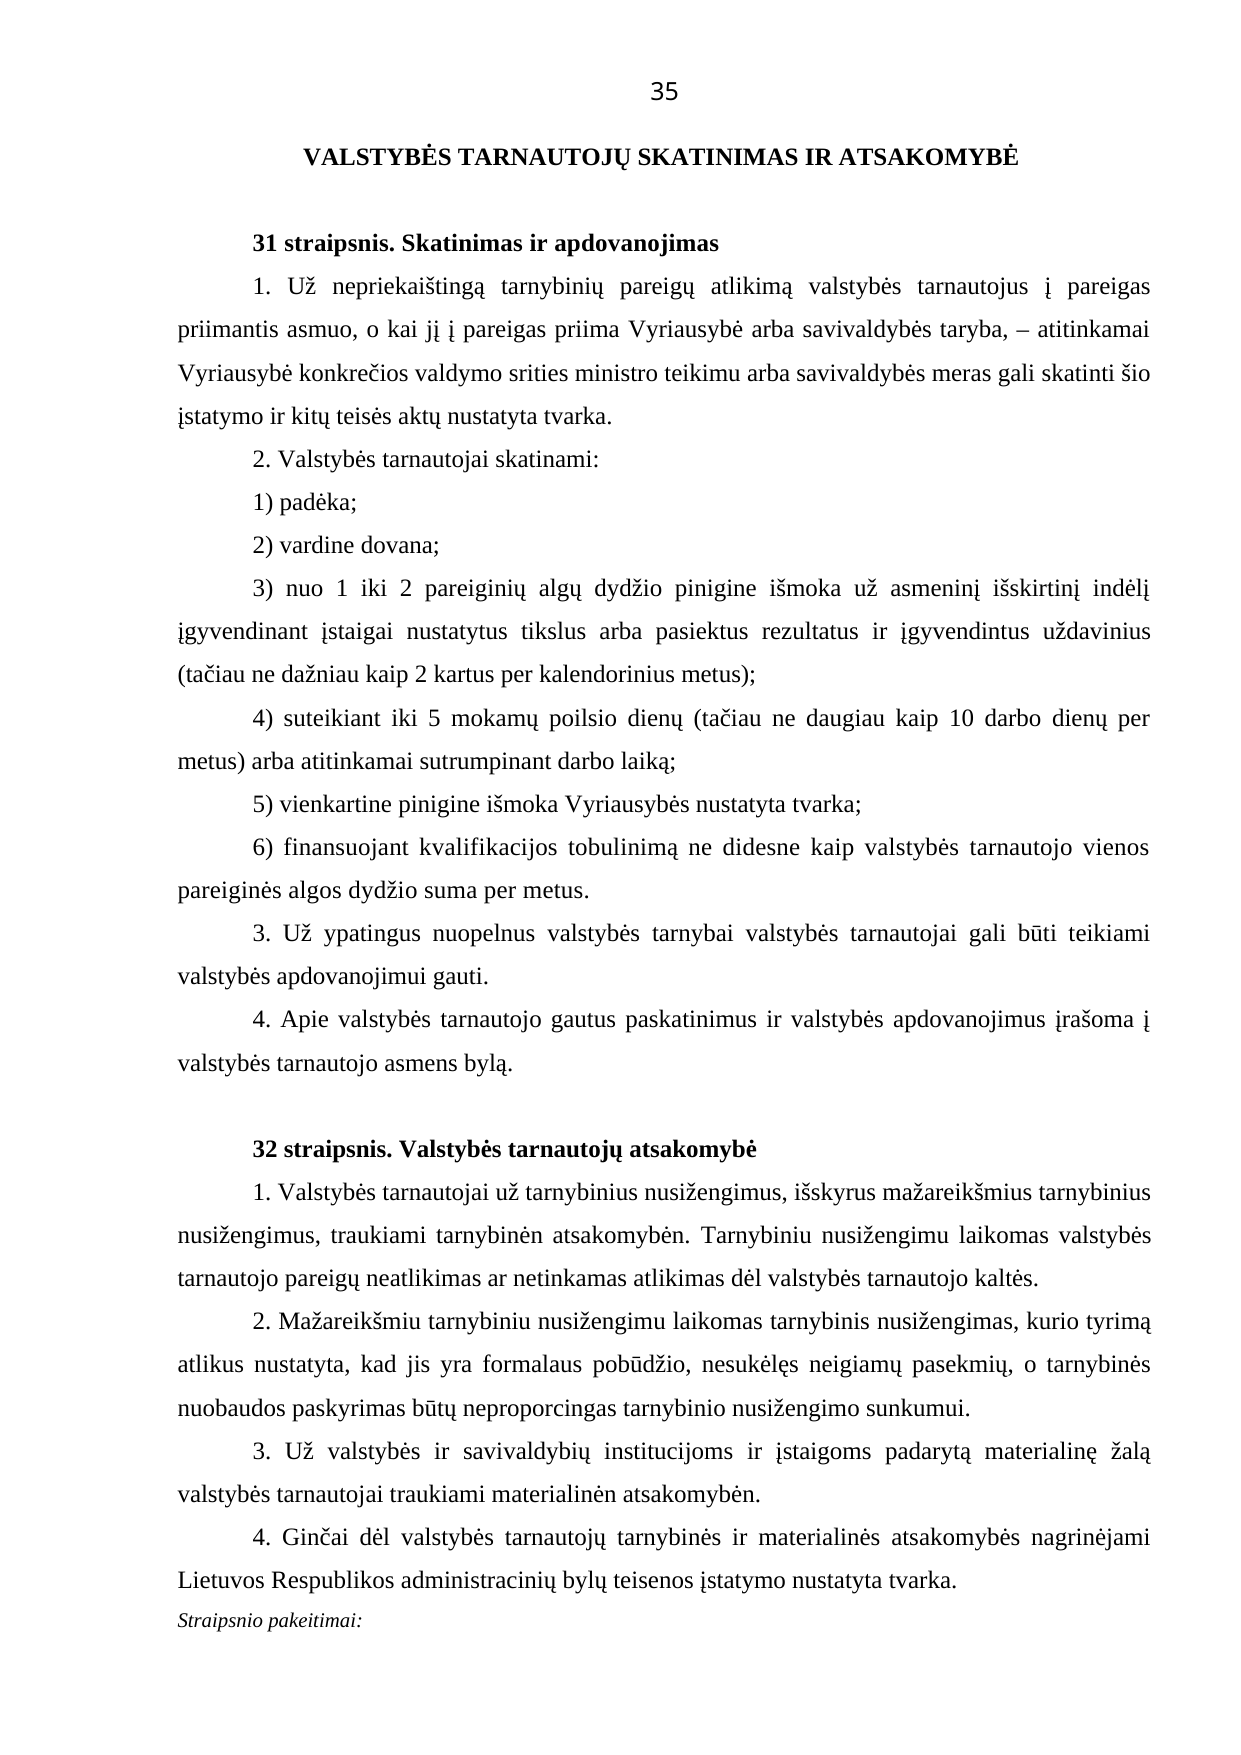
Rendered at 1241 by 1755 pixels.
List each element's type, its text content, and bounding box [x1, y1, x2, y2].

text 2) vardine dovana; [177, 530, 1152, 559]
text 2. Mažareikšmiu tarnybiniu nusižengimu laikomas tarnybinis nusižengimas, kurio tyrimą atlikus nustatyta, kad jis yra formalaus pobūdžio, nesukėlęs neigiamų pasekmių, o tarnybinės nuobaudos paskyrimas būtų neproporcingas tarnybinio nusižengimo sunkumui. [177, 1306, 1152, 1421]
text 32 straipsnis. Valstybės tarnautojų atsakomybė [177, 1134, 1152, 1163]
text 1) padėka; [177, 487, 1152, 516]
text 3. Už ypatingus nuopelnus valstybės tarnybai valstybės tarnautojai gali būti teikiami valstybės apdovanojimui gauti. [177, 918, 1152, 990]
text 4. Apie valstybės tarnautojo gautus paskatinimus ir valstybės apdovanojimus įrašoma į valstybės tarnautojo asmens bylą. [177, 1004, 1152, 1076]
text 6) finansuojant kvalifikacijos tobulinimą ne didesne kaip valstybės tarnautojo vienos pareiginės algos dydžio suma per metus. [177, 832, 1152, 904]
text 3) nuo 1 iki 2 pareiginių algų dydžio pinigine išmoka už asmeninį išskirtinį indėlį įgyvendinant įstaigai nustatytus tikslus arba pasiektus rezultatus ir įgyvendintus uždavinius (tačiau ne dažniau kaip 2 kartus per kalendorinius metus); [177, 573, 1152, 688]
text 2. Valstybės tarnautojai skatinami: [177, 444, 1152, 473]
text 31 straipsnis. Skatinimas ir apdovanojimas [177, 228, 1152, 257]
text 5) vienkartine pinigine išmoka Vyriausybės nustatyta tvarka; [177, 789, 1152, 818]
text 1. Valstybės tarnautojai už tarnybinius nusižengimus, išskyrus mažareikšmius tarnybinius nusižengimus, traukiami tarnybinėn atsakomybėn. Tarnybiniu nusižengimu laikomas valstybės tarnautojo pareigų neatlikimas ar netinkamas atlikimas dėl valstybės tarnautojo kaltės. [177, 1177, 1152, 1292]
text Straipsnio pakeitimai: [177, 1608, 1152, 1632]
text 4. Ginčai dėl valstybės tarnautojų tarnybinės ir materialinės atsakomybės nagrinėjami Lietuvos Respublikos administracinių bylų teisenos įstatymo nustatyta tvarka. [177, 1522, 1152, 1594]
text 4) suteikiant iki 5 mokamų poilsio dienų (tačiau ne daugiau kaip 10 darbo dienų per metus) arba atitinkamai sutrumpinant darbo laiką; [177, 703, 1152, 774]
text VALSTYBĖS TARNAUTOJŲ SKATINIMAS IR ATSAKOMYBĖ [177, 142, 1152, 171]
text 1. Už nepriekaištingą tarnybinių pareigų atlikimą valstybės tarnautojus į pareigas priimantis asmuo, o kai jį į pareigas priima Vyriausybė arba savivaldybės taryba, – atitinkamai Vyriausybė konkrečios valdymo srities ministro teikimu arba savivaldybės meras gali skatinti šio įstatymo ir kitų teisės aktų nustatyta tvarka. [177, 271, 1152, 429]
text 3. Už valstybės ir savivaldybių institucijoms ir įstaigoms padarytą materialinę žalą valstybės tarnautojai traukiami materialinėn atsakomybėn. [177, 1436, 1152, 1508]
